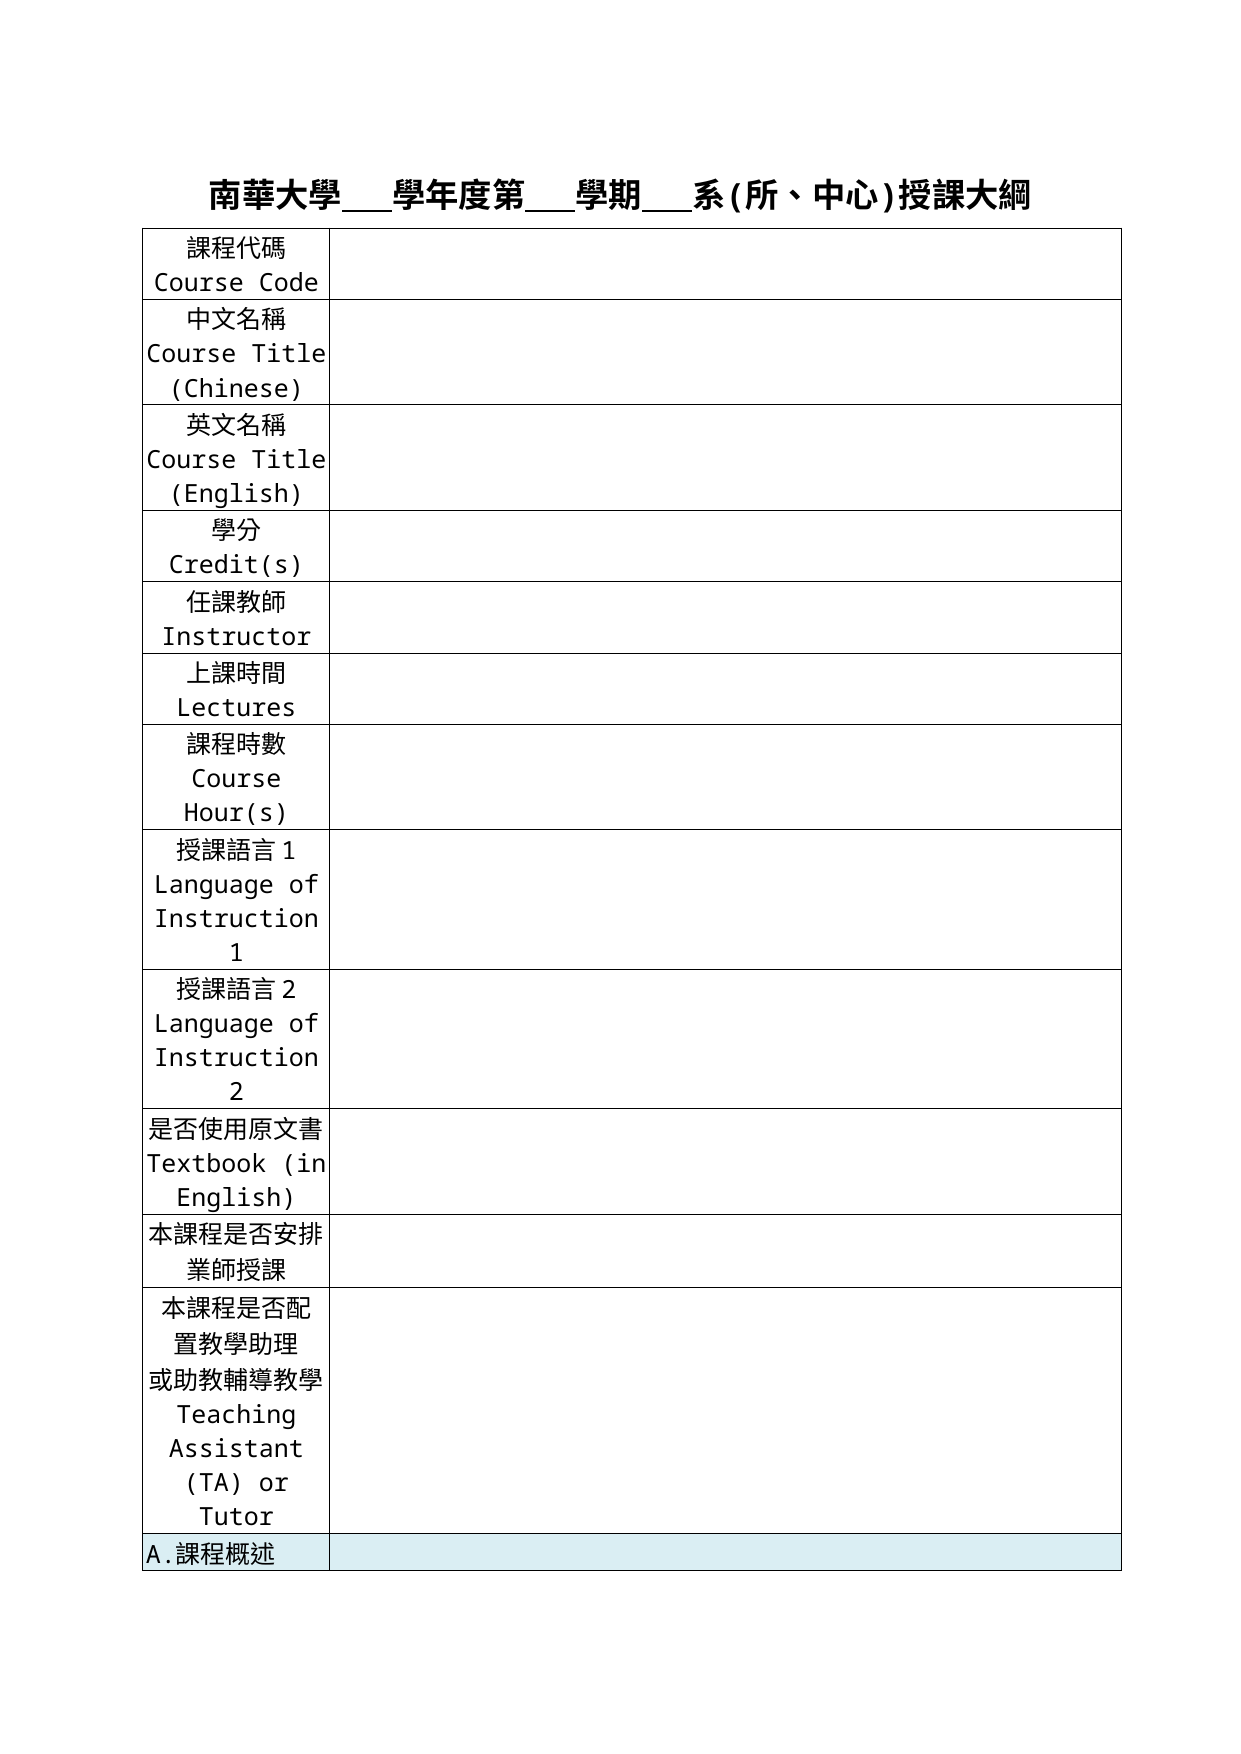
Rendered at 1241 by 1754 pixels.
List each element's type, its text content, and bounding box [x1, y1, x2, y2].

table_cell 學分 Credit(s) [143, 511, 329, 581]
table_cell [330, 830, 1121, 969]
table_cell [330, 1288, 1121, 1533]
text 南華大學 學年度第 學期 系(所、中心)授課大綱 [187, 169, 1053, 217]
table_cell [330, 511, 1121, 581]
table_cell [330, 970, 1121, 1108]
table_cell 授課語言2 Language of Instruction 2 [143, 970, 329, 1108]
table_cell 本課程是否配 置教學助理 或助教輔導教學 Teaching Assistant (TA) or Tutor [143, 1288, 329, 1533]
table_cell [330, 654, 1121, 724]
table_cell 授課語言1 Language of Instruction 1 [143, 830, 329, 969]
table_cell 課程時數 Course Hour(s) [143, 725, 329, 829]
table_header [330, 229, 1121, 299]
table_cell [330, 582, 1121, 652]
table_cell 英文名稱 Course Title (English) [143, 405, 329, 510]
table_cell 任課教師 Instructor [143, 582, 329, 652]
table_cell [330, 300, 1121, 404]
table_cell [330, 1215, 1121, 1287]
table_header 課程代碼 Course Code [143, 229, 329, 299]
table_cell [330, 405, 1121, 510]
table_cell 中文名稱 Course Title (Chinese) [143, 300, 329, 404]
table_cell A.課程概述 [143, 1534, 329, 1570]
table_cell 是否使用原文書 Textbook (in English) [143, 1109, 329, 1213]
table_cell [330, 1534, 1121, 1570]
table_cell [330, 1109, 1121, 1213]
table_cell 本課程是否安排業師授課 [143, 1215, 329, 1287]
table_cell 上課時間 Lectures [143, 654, 329, 724]
table_cell [330, 725, 1121, 829]
